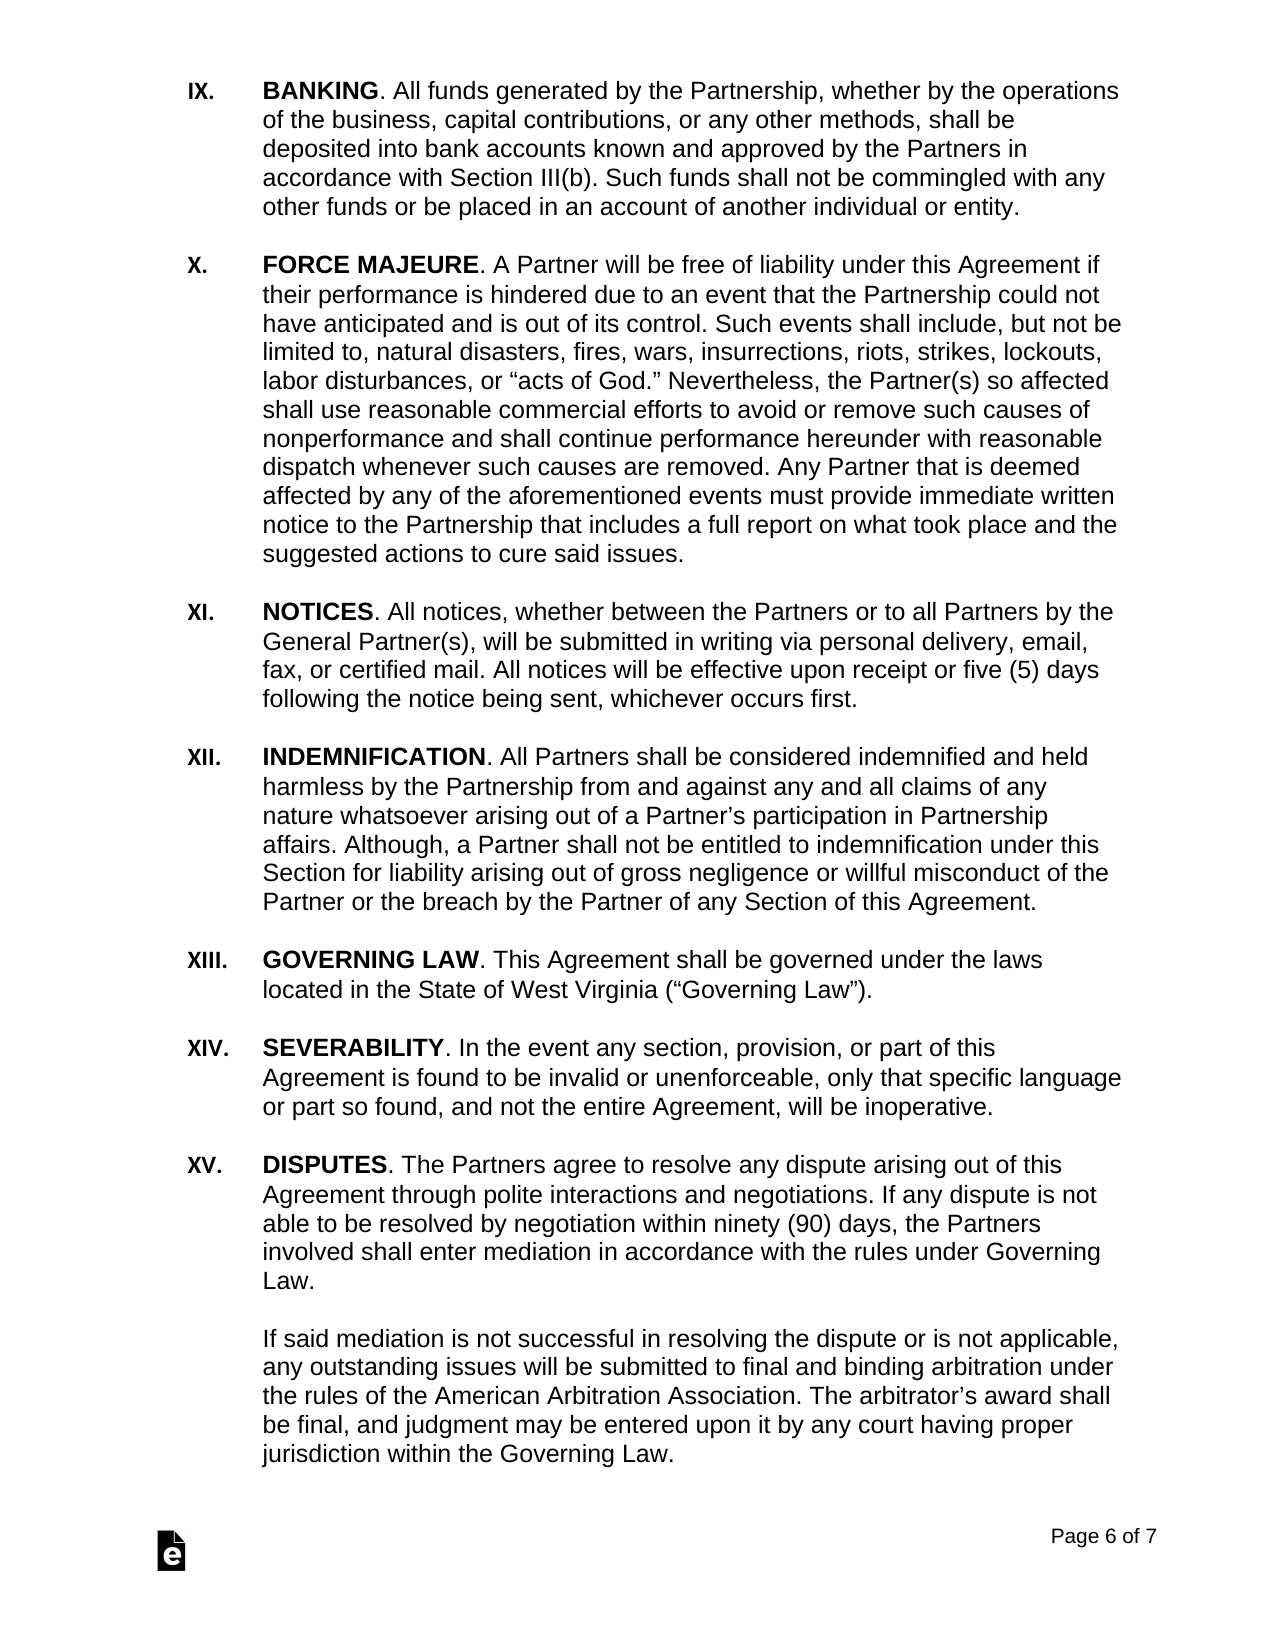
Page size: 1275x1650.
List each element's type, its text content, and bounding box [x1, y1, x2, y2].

list FORCE MAJEURE. A Partner will be free of liability under this Agreement if their performance is hindered due to an event that the Partnership could not have anticipated and is out of its control. Such events shall include, but not be limited to, natural disasters, fires, wars, insurrections, riots, strikes, lockouts, labor disturbances, or “acts of God.” Nevertheless, the Partner(s) so affected shall use reasonable commercial efforts to avoid or remove such causes of nonperformance and shall continue performance hereunder with reasonable dispatch whenever such causes are removed. Any Partner that is deemed affected by any of the aforementioned events must provide immediate written notice to the Partnership that includes a full report on what took place and the suggested actions to cure said issues. [187, 249, 1125, 567]
list BANKING. All funds generated by the Partnership, whether by the operations of the business, capital contributions, or any other methods, shall be deposited into bank accounts known and approved by the Partners in accordance with Section III(b). Such funds shall not be commingled with any other funds or be placed in an account of another individual or entity. [187, 75, 1125, 221]
list If said mediation is not successful in resolving the dispute or is not applicable, any outstanding issues will be submitted to final and binding arbitration under the rules of the American Arbitration Association. The arbitrator’s award shall be final, and judgment may be entered upon it by any court having proper jurisdiction within the Governing Law. [262, 1324, 1125, 1467]
list SEVERABILITY. In the event any section, provision, or part of this Agreement is found to be invalid or unenforceable, only that specific language or part so found, and not the entire Agreement, will be inoperative. [187, 1033, 1125, 1121]
list GOVERNING LAW. This Agreement shall be governed under the laws located in the State of West Virginia (“Governing Law”). [187, 944, 1125, 1004]
list DISPUTES. The Partners agree to resolve any dispute arising out of this Agreement through polite interactions and negotiations. If any dispute is not able to be resolved by negotiation within ninety (90) days, the Partners involved shall enter mediation in accordance with the rules under Governing Law. [187, 1149, 1125, 1295]
list NOTICES. All notices, whether between the Partners or to all Partners by the General Partner(s), will be submitted in writing via personal delivery, email, fax, or certified mail. All notices will be effective upon receipt or five (5) days following the notice being sent, whichever occurs first. [187, 596, 1125, 713]
list INDEMNIFICATION. All Partners shall be considered indemnified and held harmless by the Partnership from and against any and all claims of any nature whatsoever arising out of a Partner’s participation in Partnership affairs. Although, a Partner shall not be entitled to indemnification under this Section for liability arising out of gross negligence or willful misconduct of the Partner or the breach by the Partner of any Section of this Agreement. [187, 742, 1125, 916]
